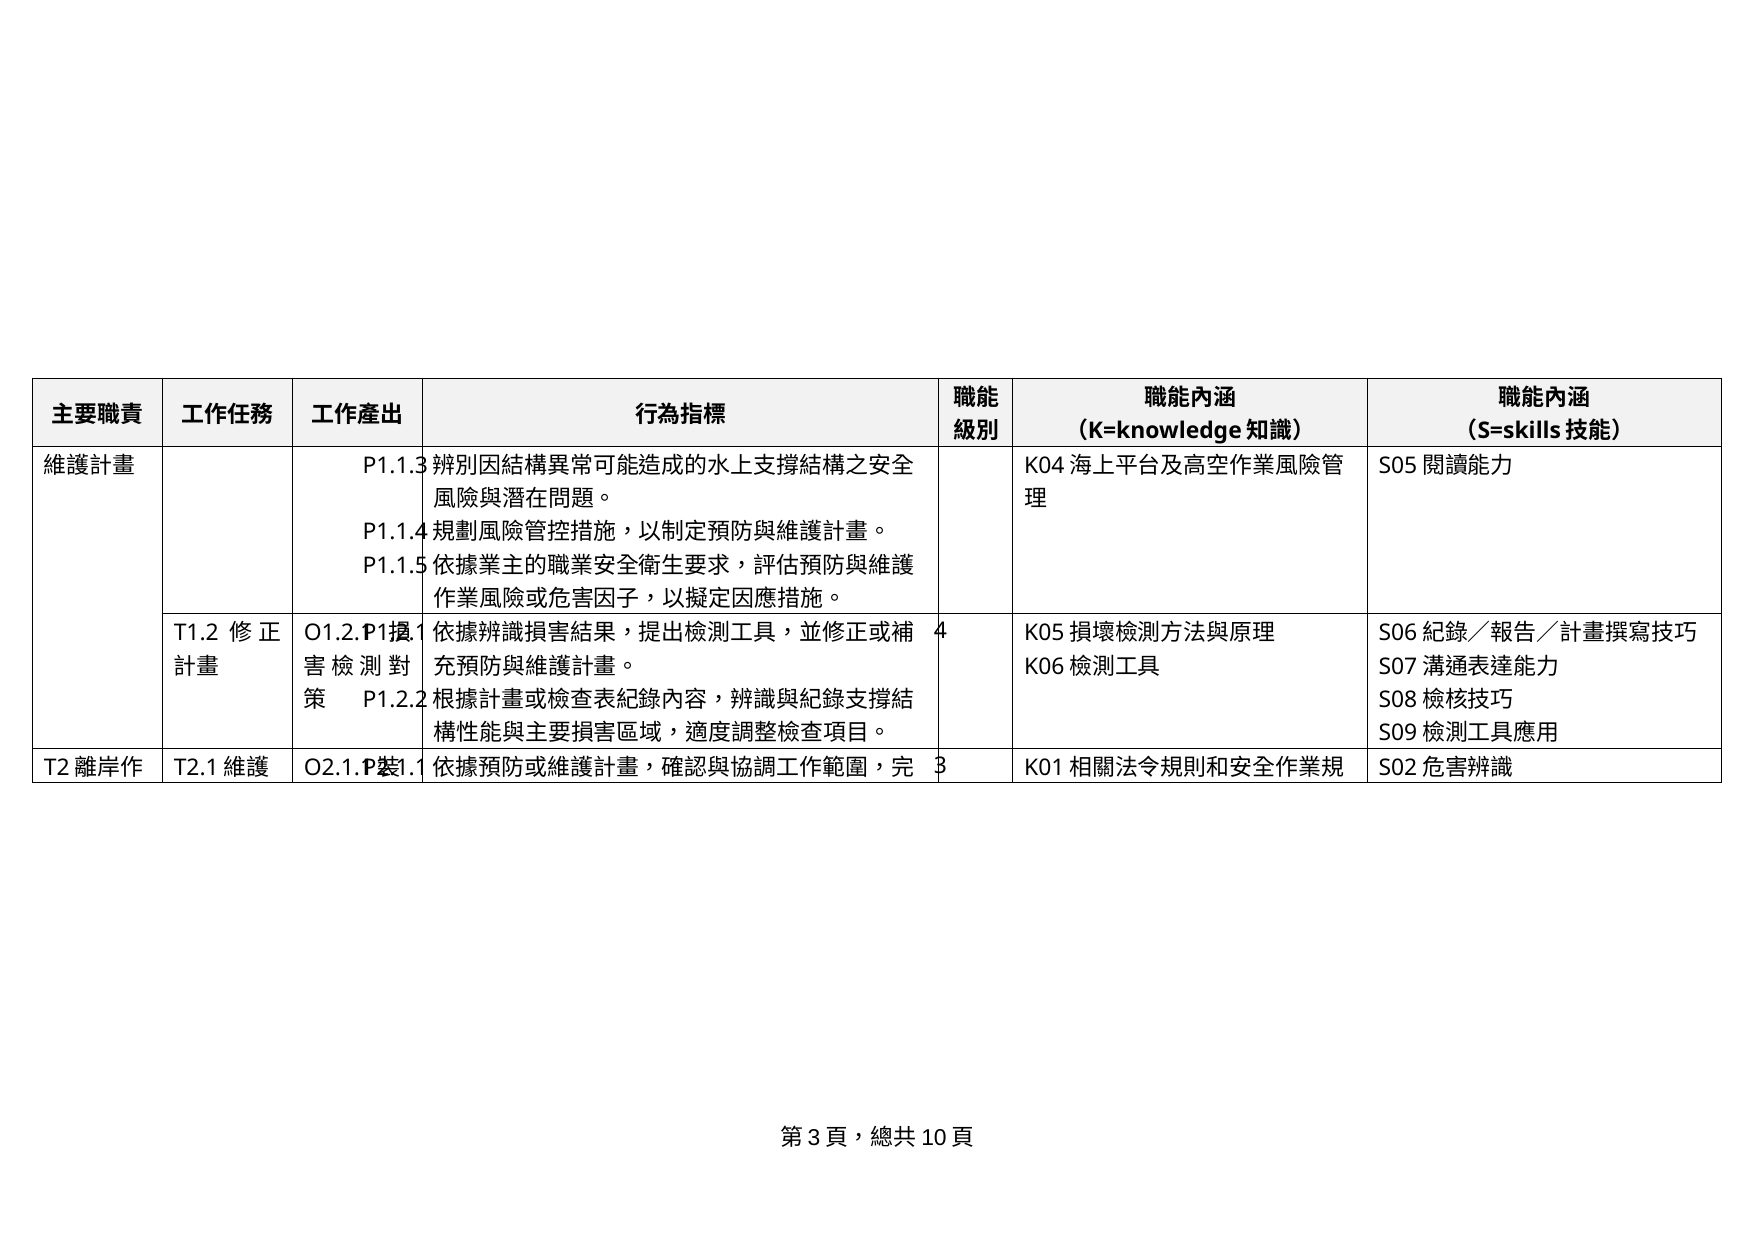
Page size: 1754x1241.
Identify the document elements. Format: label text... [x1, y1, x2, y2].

table_cell T2離岸作 [33, 749, 162, 782]
table_cell K04海上平台及高空作業風險管理 [1013, 447, 1367, 613]
table_cell P1.2.1依據辨識損害結果，提出檢測工具，並修正或補充預防與維護計畫。 P1.2.2根據計畫或檢查表紀錄內容，辨識與紀錄支撐結構性能與主要損害區域，適度調整檢查項目。 [423, 614, 938, 747]
table_cell O2.1.1裝備儀器自主檢核表 [293, 749, 422, 782]
table_cell O1.2.1損害檢測對策 [293, 614, 422, 747]
table_header 工作產出 [293, 379, 422, 446]
table_cell 3 [939, 749, 1012, 782]
table_cell T2.1維護 [163, 749, 292, 782]
table_header 行為指標 [423, 379, 938, 446]
table_cell O1.1.1預防與維護計畫 [293, 447, 422, 613]
table_cell S06紀錄／報告／計畫撰寫技巧 S07溝通表達能力 S08檢核技巧 S09檢測工具應用 [1368, 614, 1721, 747]
table_cell T1.2修正計畫 [163, 614, 292, 747]
table_cell S02危害辨識 [1368, 749, 1721, 782]
table_cell P2.1.1依據預防或維護計畫，確認與協調工作範圍，完成工作前準備。 P2.1.2檢查與核對支撐結構預防與維護作業之裝備、儀器與材料。 P2.1.3辨識施工作業風險、危害因子及其因應措施。 [423, 749, 938, 782]
table_header 職能級別 [939, 379, 1012, 446]
table_header 職能內涵 （K=knowledge知識） [1013, 379, 1367, 446]
table_header 職能內涵 （S=skills技能） [1368, 379, 1721, 446]
table_cell 維護計畫 [33, 447, 162, 747]
table_cell 4 [939, 447, 1012, 613]
table_header 主要職責 [33, 379, 162, 446]
table_cell K05損壞檢測方法與原理 K06檢測工具 [1013, 614, 1367, 747]
table_cell S05閱讀能力 [1368, 447, 1721, 613]
table_cell [163, 447, 292, 613]
table_header 工作任務 [163, 379, 292, 446]
table_cell K01相關法令規則和安全作業規 [1013, 749, 1367, 782]
table_cell 4 [939, 614, 1012, 747]
table_cell P1.1.1閱讀業主或運維部門所提出之檢測及運維要求，以正確界定工作範圍與目標。 P1.1.2閱讀業主或運維部門提出的結構設計標準與維護品保手冊，掌握工作項目與結構資訊。 P1.1.3辨別因結構異常可能造成的水上支撐結構之安全風險與潛在問題。 P1.1.4規劃風險管控措施，以制定預防與維護計畫。 P1.1.5依據業主的職業安全衛生要求，評估預防與維護作業風險或危害因子，以擬定因應措施。 [423, 447, 938, 613]
